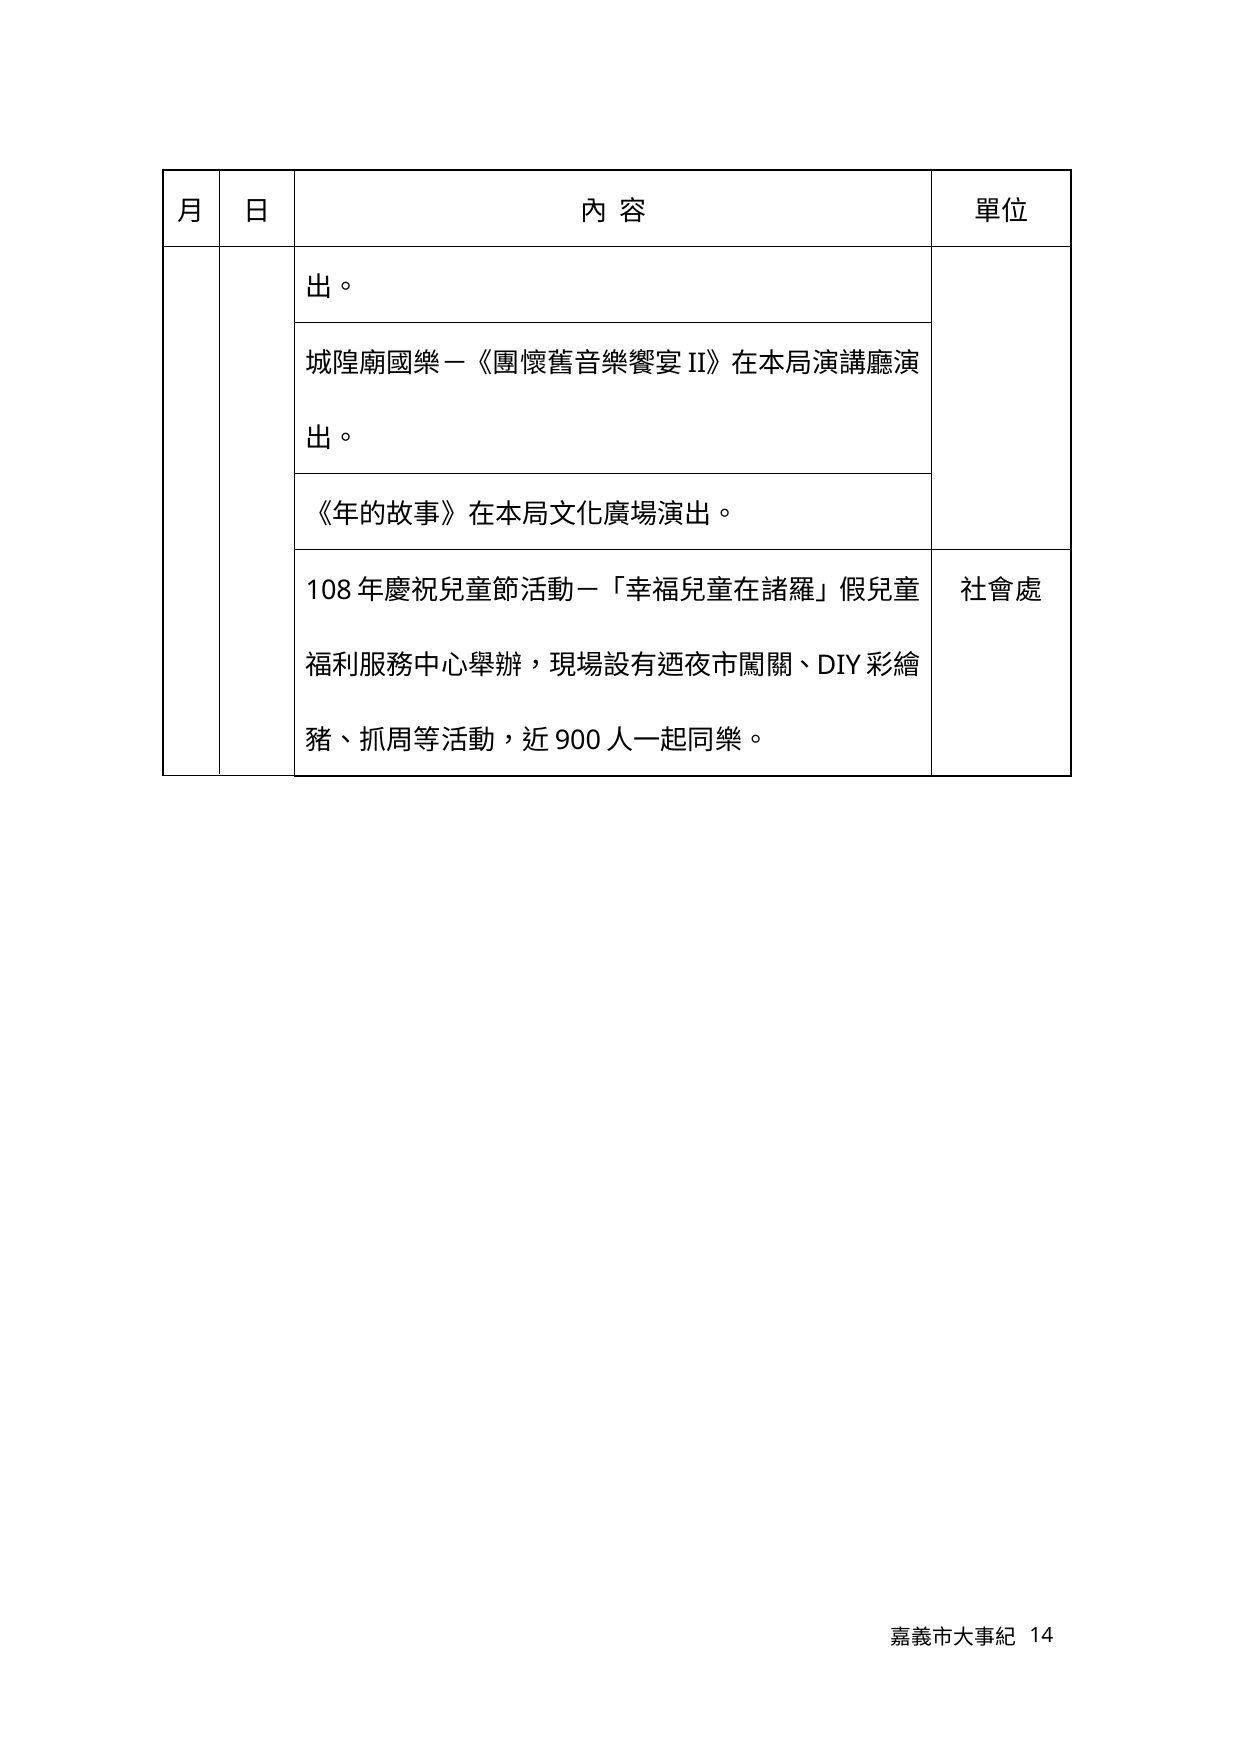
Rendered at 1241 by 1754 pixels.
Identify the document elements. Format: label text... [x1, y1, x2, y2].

table_header 內 容 [295, 171, 931, 246]
table_cell 城隍廟國樂－《團懷舊音樂饗宴II》在本局演講廳演出。 [295, 323, 931, 473]
table_cell 108年慶祝兒童節活動－「幸福兒童在諸羅」假兒童福利服務中心舉辦，現場設有迺夜市闖關、DIY彩繪豬、抓周等活動，近900人一起同樂。 [295, 550, 931, 775]
table_header 單位 [932, 171, 1070, 246]
table_cell 《年的故事》在本局文化廣場演出。 [295, 474, 931, 549]
table_header 月 [164, 171, 219, 246]
table_header 日 [220, 171, 294, 246]
table_cell [164, 247, 219, 775]
table_cell [932, 247, 1070, 549]
table_cell [219, 247, 294, 775]
table_cell 出。 [295, 247, 931, 322]
table_cell 社會處 [932, 550, 1070, 775]
